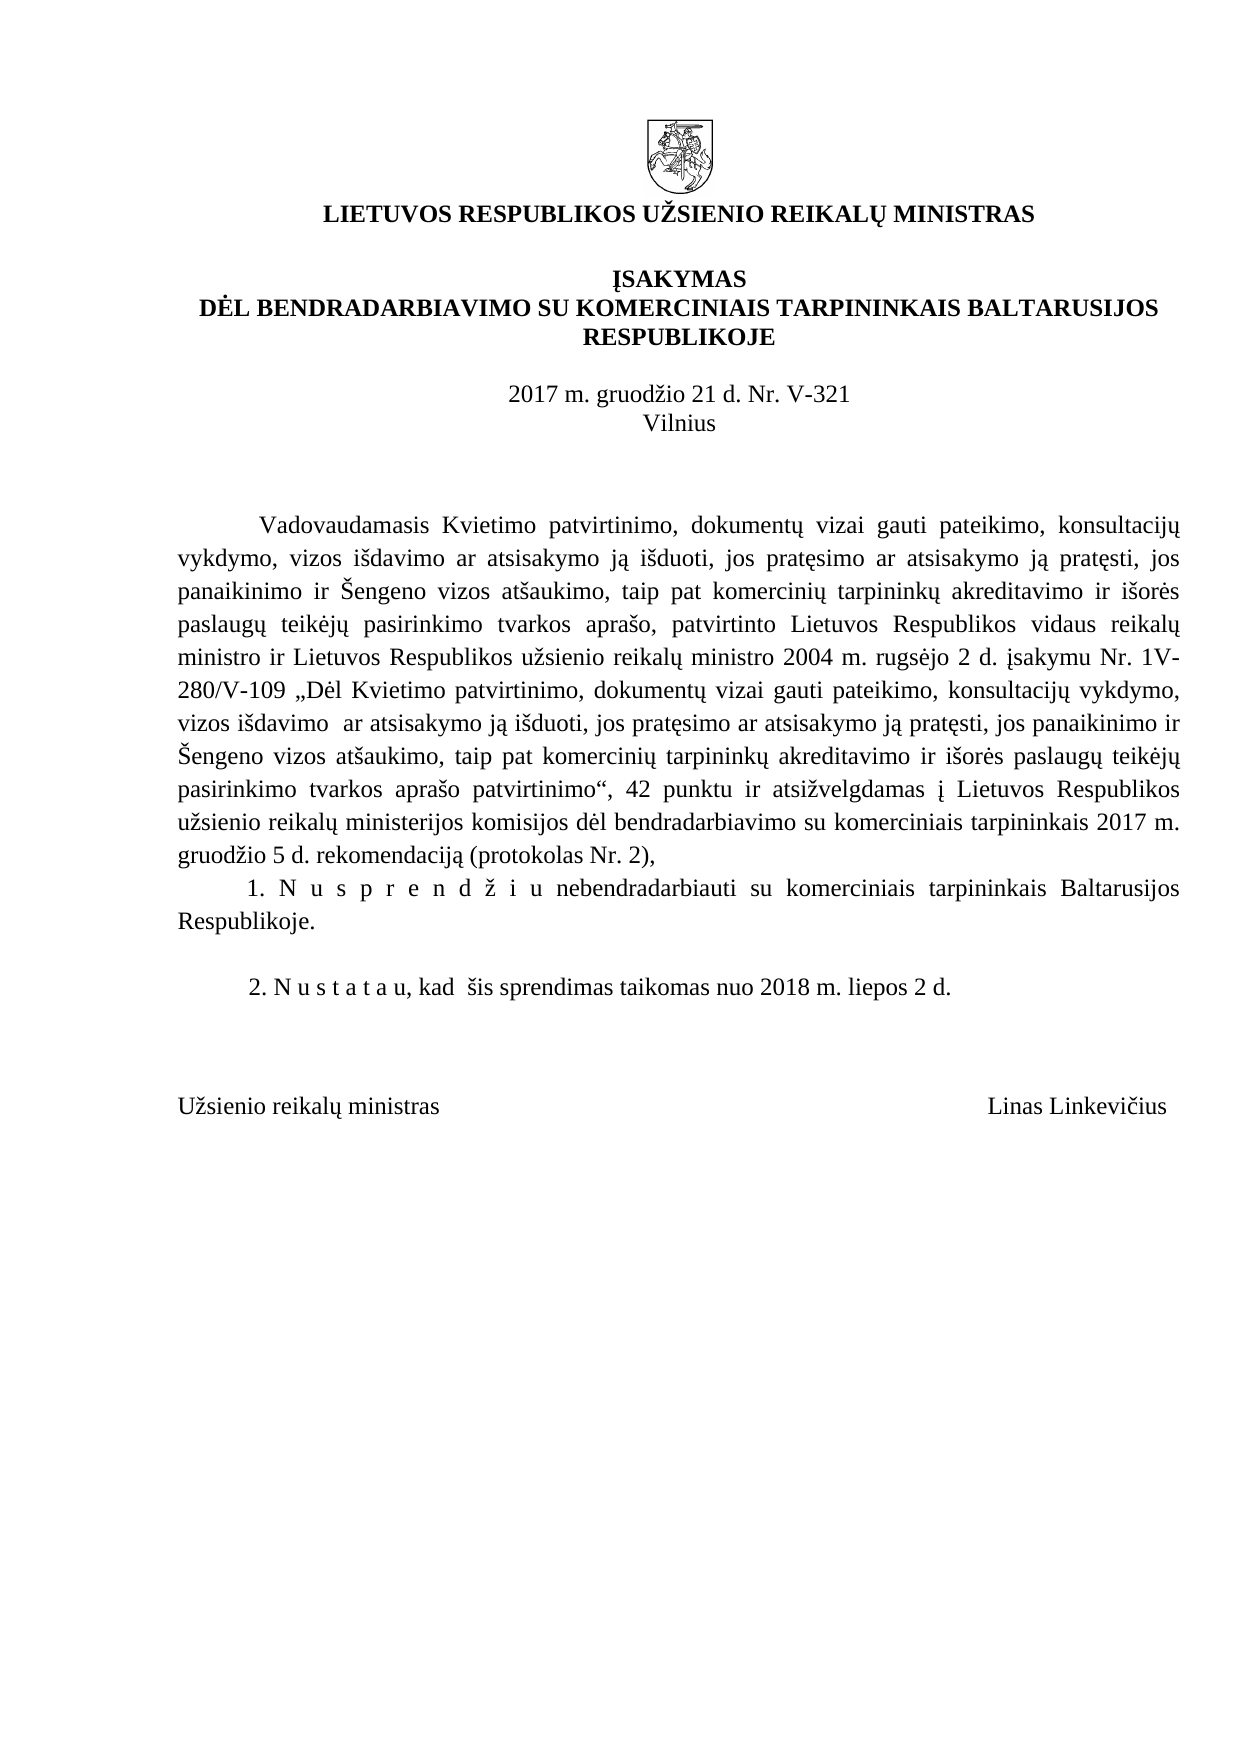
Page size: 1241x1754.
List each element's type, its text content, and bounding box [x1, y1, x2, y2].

text Vilnius [177, 408, 1181, 437]
text Užsienio reikalų ministras Linas Linkevičius [177, 1091, 1181, 1120]
text 2. N u s t a t a u, kad šis sprendimas taikomas nuo 2018 m. liepos 2 d. [177, 972, 1181, 1001]
text DĖL BENDRADARBIAVIMO SU KOMERCINIAIS TARPININKAIS BALTARUSIJOS RESPUBLIKOJE [177, 293, 1181, 350]
text LIETUVOS RESPUBLIKOS UŽSIENIO REIKALŲ MINISTRAS [177, 199, 1181, 228]
text ĮSAKYMAS [177, 264, 1181, 293]
text 2017 m. gruodžio 21 d. Nr. V-321 [177, 379, 1181, 408]
text Vadovaudamasis Kvietimo patvirtinimo, dokumentų vizai gauti pateikimo, konsultacijų vykdymo, vizos išdavimo ar atsisakymo ją išduoti, jos pratęsimo ar atsisakymo ją pratęsti, jos panaikinimo ir Šengeno vizos atšaukimo, taip pat komercinių tarpininkų akreditavimo ir išorės paslaugų teikėjų pasirinkimo tvarkos aprašo, patvirtinto Lietuvos Respublikos vidaus reikalų ministro ir Lietuvos Respublikos užsienio reikalų ministro 2004 m. rugsėjo 2 d. įsakymu Nr. 1V-280/V-109 „Dėl Kvietimo patvirtinimo, dokumentų vizai gauti pateikimo, konsultacijų vykdymo, vizos išdavimo ar atsisakymo ją išduoti, jos pratęsimo ar atsisakymo ją pratęsti, jos panaikinimo ir Šengeno vizos atšaukimo, taip pat komercinių tarpininkų akreditavimo ir išorės paslaugų teikėjų pasirinkimo tvarkos aprašo patvirtinimo“, 42 punktu ir atsižvelgdamas į Lietuvos Respublikos užsienio reikalų ministerijos komisijos dėl bendradarbiavimo su komerciniais tarpininkais 2017 m. gruodžio 5 d. rekomendaciją (protokolas Nr. 2), [177, 510, 1181, 869]
text 1. N u s p r e n d ž i u nebendradarbiauti su komerciniais tarpininkais Baltarusijos Respublikoje. [177, 873, 1181, 935]
